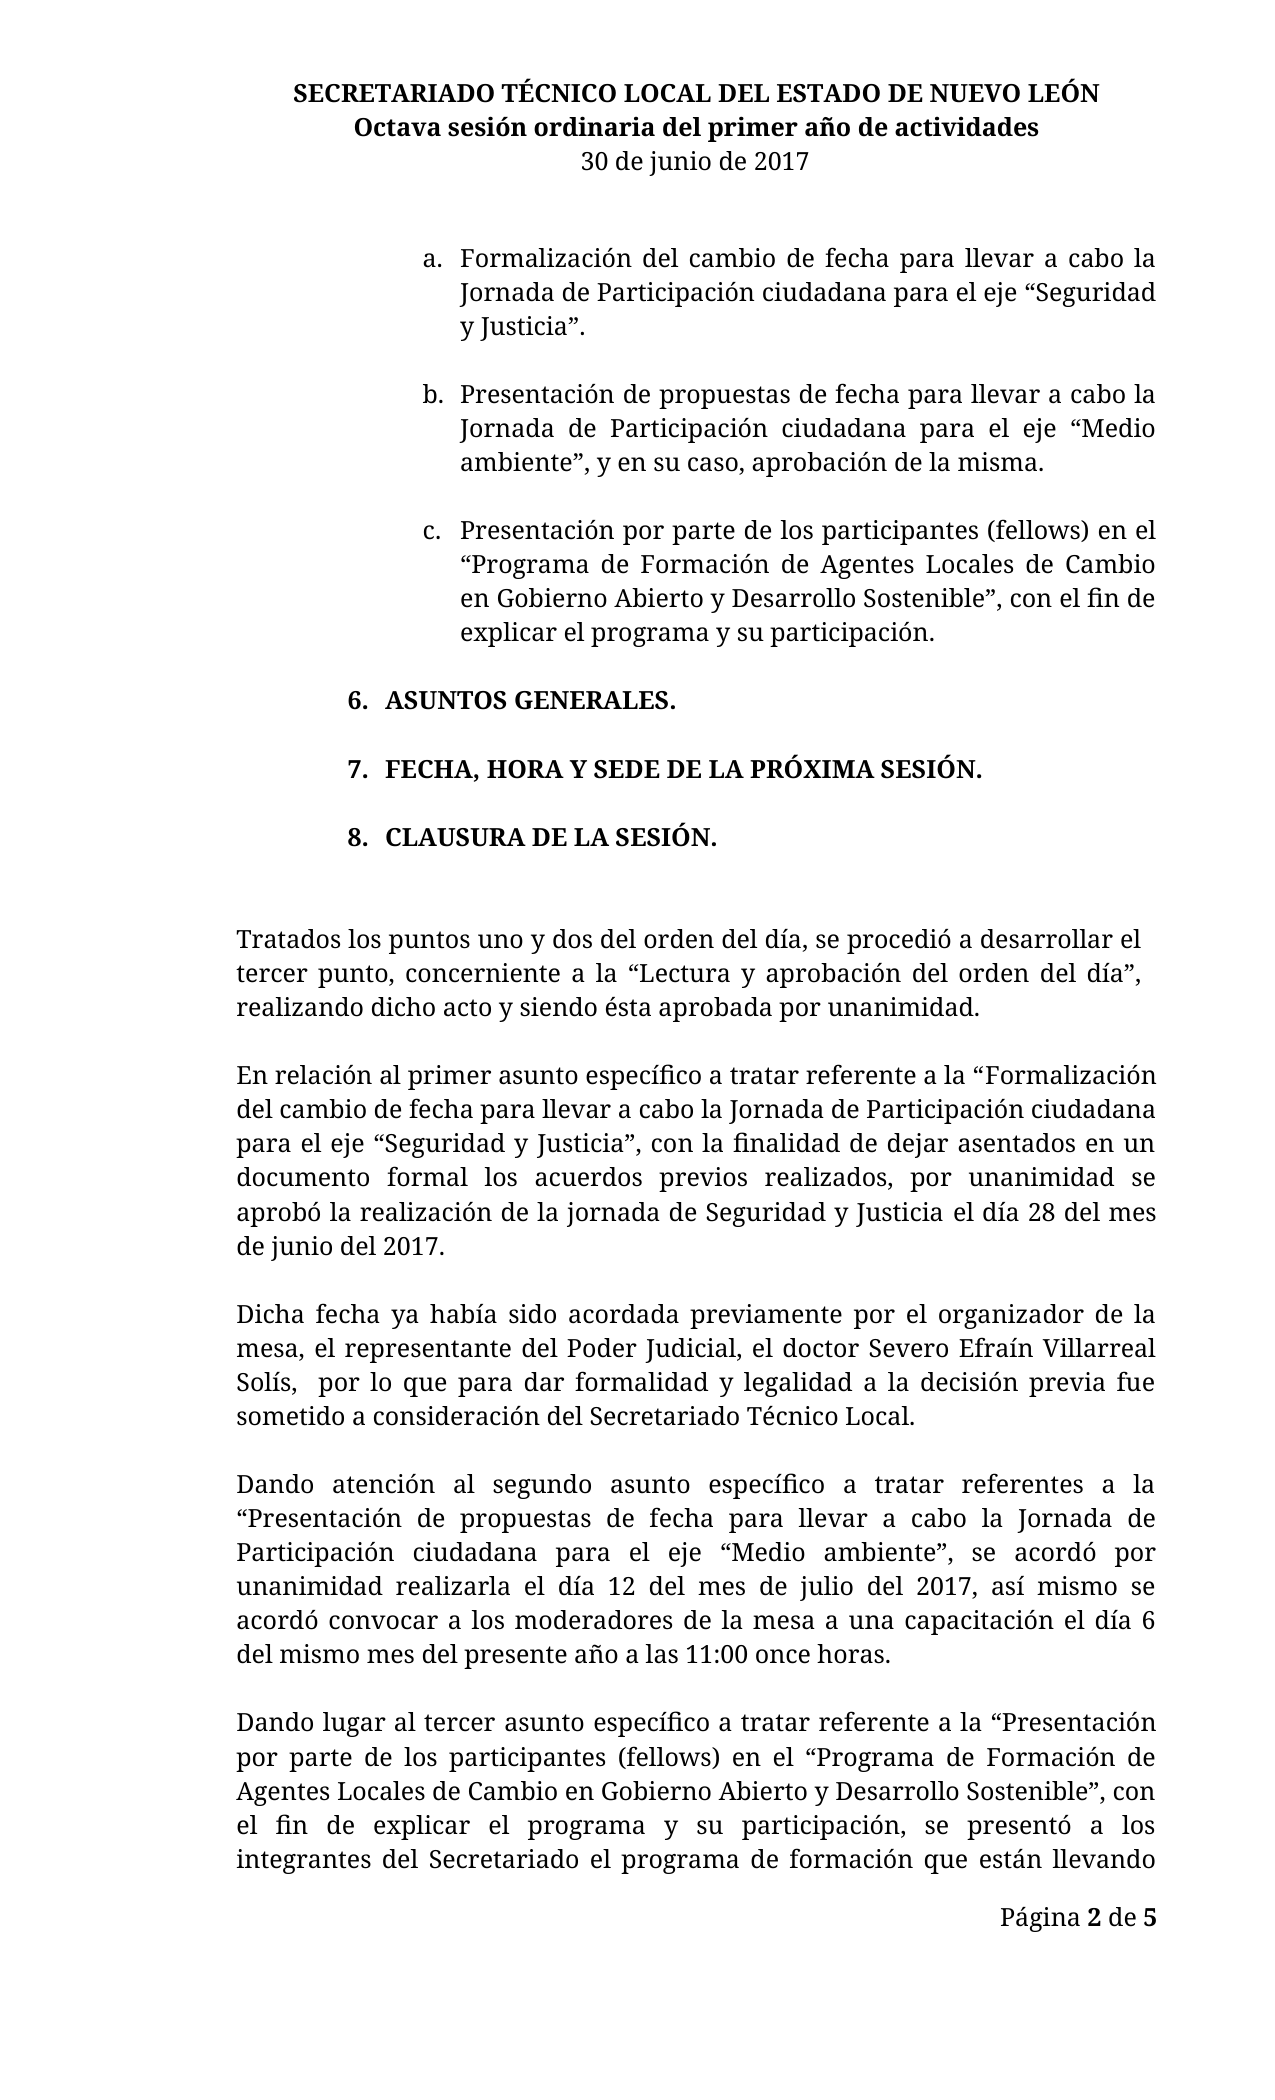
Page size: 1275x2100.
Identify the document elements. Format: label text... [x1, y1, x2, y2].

text Tratados los puntos uno y dos del orden del día, se procedió a desarrollar el tercer punto, concerniente a la “Lectura y aprobación del orden del día”, realizando dicho acto y siendo ésta aprobada por unanimidad. [236, 922, 1142, 1024]
list ASUNTOS GENERALES. [347, 683, 1157, 717]
text Dando lugar al tercer asunto específico a tratar referente a la “Presentación por parte de los participantes (fellows) en el “Programa de Formación de Agentes Locales de Cambio en Gobierno Abierto y Desarrollo Sostenible”, con el fin de explicar el programa y su participación, se presentó a los integrantes del Secretariado el programa de formación que están llevando [236, 1705, 1157, 1875]
list CLAUSURA DE LA SESIÓN. [347, 819, 1157, 853]
text Dicha fecha ya había sido acordada previamente por el organizador de la mesa, el representante del Poder Judicial, el doctor Severo Efraín Villarreal Solís, por lo que para dar formalidad y legalidad a la decisión previa fue sometido a consideración del Secretariado Técnico Local. [236, 1296, 1157, 1433]
text Dando atención al segundo asunto específico a tratar referentes a la “Presentación de propuestas de fecha para llevar a cabo la Jornada de Participación ciudadana para el eje “Medio ambiente”, se acordó por unanimidad realizarla el día 12 del mes de julio del 2017, así mismo se acordó convocar a los moderadores de la mesa a una capacitación el día 6 del mismo mes del presente año a las 11:00 once horas. [236, 1467, 1157, 1671]
list FECHA, HORA Y SEDE DE LA PRÓXIMA SESIÓN. [347, 751, 1157, 785]
text En relación al primer asunto específico a tratar referente a la “Formalización del cambio de fecha para llevar a cabo la Jornada de Participación ciudadana para el eje “Seguridad y Justicia”, con la finalidad de dejar asentados en un documento formal los acuerdos previos realizados, por unanimidad se aprobó la realización de la jornada de Seguridad y Justicia el día 28 del mes de junio del 2017. [236, 1058, 1157, 1262]
list Formalización del cambio de fecha para llevar a cabo la Jornada de Participación ciudadana para el eje “Seguridad y Justicia”. [422, 240, 1157, 343]
list Presentación de propuestas de fecha para llevar a cabo la Jornada de Participación ciudadana para el eje “Medio ambiente”, y en su caso, aprobación de la misma. [422, 377, 1157, 479]
list Presentación por parte de los participantes (fellows) en el “Programa de Formación de Agentes Locales de Cambio en Gobierno Abierto y Desarrollo Sostenible”, con el fin de explicar el programa y su participación. [422, 513, 1157, 649]
